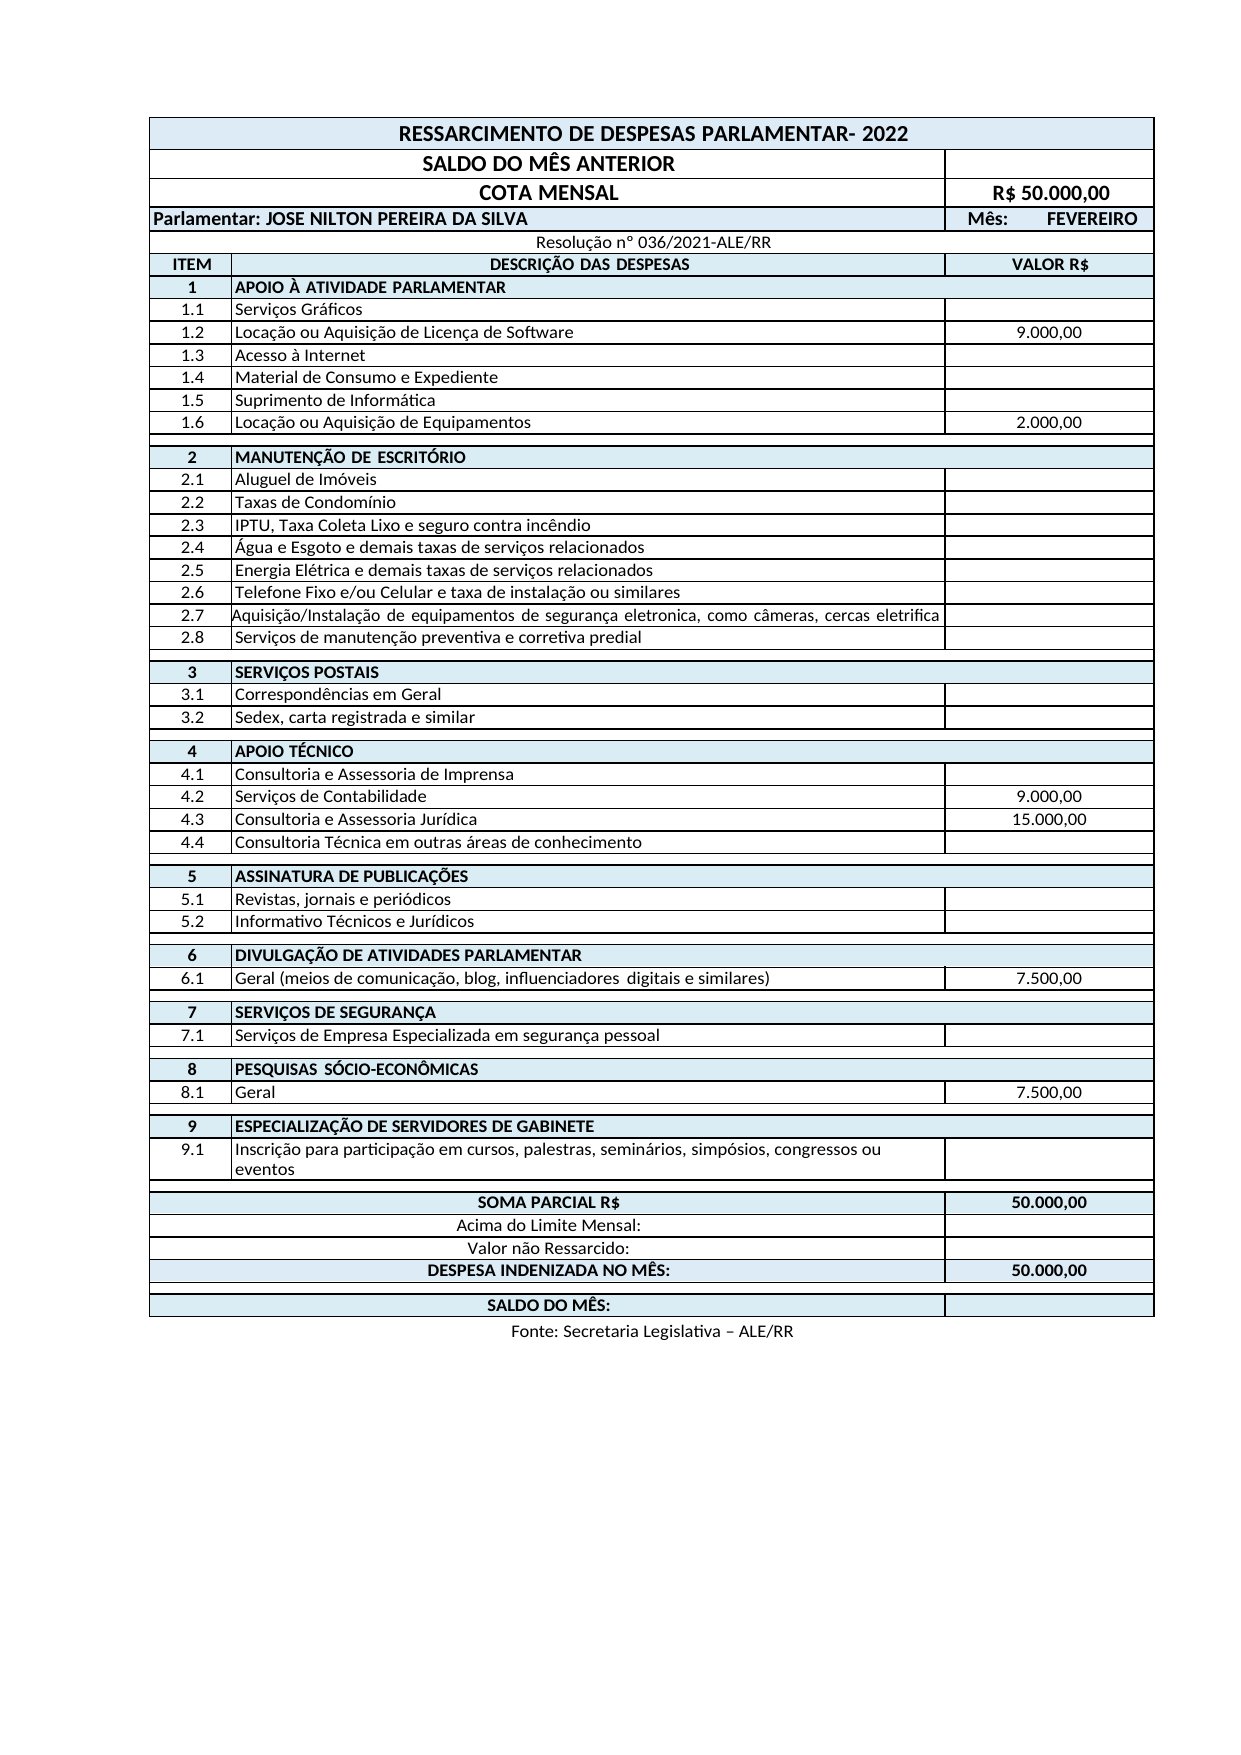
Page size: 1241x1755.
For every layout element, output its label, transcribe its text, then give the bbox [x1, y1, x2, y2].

table_cell 6.1 [150, 968, 231, 989]
table_cell [150, 1047, 1153, 1057]
table_cell 50.000,00 [946, 1193, 1153, 1213]
table_cell 2.3 [150, 515, 231, 535]
table_cell [150, 1181, 1153, 1191]
text Fonte: Secretaria Legislativa – ALE/RR [510, 1320, 794, 1342]
table_cell 2.4 [150, 537, 231, 558]
table_cell Serviços de Empresa Especializada em segurança pessoal [232, 1025, 944, 1046]
table_cell [150, 650, 1153, 660]
table_cell [946, 1025, 1153, 1046]
table_cell Energia Elétrica e demais taxas de serviços relacionados [232, 560, 944, 581]
table_cell PESQUISAS SÓCIO-ECONÔMICAS [232, 1059, 1153, 1080]
table_cell Locação ou Aquisição de Equipamentos [232, 412, 944, 433]
table_cell MANUTENÇÃO DE ESCRITÓRIO [232, 447, 1153, 468]
table_cell Consultoria e Assessoria de Imprensa [232, 764, 944, 785]
table_cell 9.1 [150, 1139, 231, 1179]
table_cell [946, 605, 1153, 626]
table_cell 2 [150, 447, 231, 468]
table_cell [150, 1104, 1153, 1114]
table_cell 9.000,00 [946, 322, 1153, 343]
table_cell Serviços de manutenção preventiva e corretiva predial [232, 627, 944, 648]
table_cell SOMA PARCIAL R$ [150, 1193, 944, 1213]
table_cell COTA MENSAL [150, 179, 944, 206]
table_cell [946, 299, 1153, 320]
table_cell [946, 684, 1153, 705]
table_cell 7.1 [150, 1025, 231, 1046]
table_cell Água e Esgoto e demais taxas de serviços relacionados [232, 537, 944, 558]
table_cell 2.7 [150, 605, 231, 626]
table_cell [946, 764, 1153, 785]
table_cell 8.1 [150, 1082, 231, 1103]
table_cell 1.3 [150, 345, 231, 366]
table_cell 9.000,00 [946, 786, 1153, 807]
table_cell Aquisição/Instalação de equipamentos de segurança eletronica, como câmeras, cercas eletrifica [232, 605, 944, 626]
table_cell [946, 390, 1153, 411]
table_cell [150, 730, 1153, 739]
table_cell 2.6 [150, 582, 231, 603]
table_cell 50.000,00 [946, 1260, 1153, 1281]
table_cell 3.1 [150, 684, 231, 705]
table_cell 4.3 [150, 809, 231, 830]
table_cell Taxas de Condomínio [232, 492, 944, 513]
table_cell DESCRIÇÃO DAS DESPESAS [232, 254, 944, 275]
table_cell [946, 515, 1153, 535]
table_cell APOIO TÉCNICO [232, 741, 1153, 762]
table_cell [946, 582, 1153, 603]
table_cell 3 [150, 662, 231, 683]
table_cell SERVIÇOS DE SEGURANÇA [232, 1002, 1153, 1023]
table_cell 7.500,00 [946, 968, 1153, 989]
table_cell 6 [150, 945, 231, 966]
table_cell SALDO DO MÊS ANTERIOR [150, 150, 944, 177]
table_cell R$ 50.000,00 [946, 179, 1153, 206]
table_cell Geral (meios de comunicação, blog, influenciadores digitais e similares) [232, 968, 944, 989]
table_cell Suprimento de Informática [232, 390, 944, 411]
table_cell 4.1 [150, 764, 231, 785]
table_cell 2.8 [150, 627, 231, 648]
table_cell [150, 435, 1153, 445]
table_cell Sedex, carta registrada e similar [232, 707, 944, 728]
table_cell 15.000,00 [946, 809, 1153, 830]
table_cell ESPECIALIZAÇÃO DE SERVIDORES DE GABINETE [232, 1116, 1153, 1137]
table_cell APOIO À ATIVIDADE PARLAMENTAR [232, 277, 1153, 298]
table_cell 4.2 [150, 786, 231, 807]
table_cell [946, 492, 1153, 513]
table_cell 5.2 [150, 911, 231, 932]
table_cell Consultoria Técnica em outras áreas de conhecimento [232, 832, 944, 853]
table_cell Parlamentar: JOSE NILTON PEREIRA DA SILVA [150, 208, 944, 230]
table_cell Locação ou Aquisição de Licença de Software [232, 322, 944, 343]
table_cell 7.500,00 [946, 1082, 1153, 1103]
table_cell 1.6 [150, 412, 231, 433]
table_cell [946, 707, 1153, 728]
table_cell 2.5 [150, 560, 231, 581]
table_cell Resolução nº 036/2021-ALE/RR [150, 232, 1153, 252]
table_cell 5 [150, 866, 231, 887]
table_cell ASSINATURA DE PUBLICAÇÕES [232, 866, 1153, 887]
table_cell [946, 832, 1153, 853]
table_cell VALOR R$ [946, 254, 1153, 275]
table_cell [946, 469, 1153, 490]
table_cell 1.4 [150, 367, 231, 388]
table_cell DESPESA INDENIZADA NO MÊS: [150, 1260, 944, 1281]
table_cell 1 [150, 277, 231, 298]
table_cell SALDO DO MÊS: [150, 1295, 944, 1316]
table_cell Revistas, jornais e periódicos [232, 888, 944, 909]
table_cell [946, 888, 1153, 909]
table_cell SERVIÇOS POSTAIS [232, 662, 1153, 683]
table_cell 2.000,00 [946, 412, 1153, 433]
table_cell 1.2 [150, 322, 231, 343]
table_cell 8 [150, 1059, 231, 1080]
table_cell Geral [232, 1082, 944, 1103]
table_cell Acima do Limite Mensal: [150, 1215, 944, 1236]
table_cell [946, 150, 1153, 177]
table_cell 9 [150, 1116, 231, 1137]
table_cell Serviços de Contabilidade [232, 786, 944, 807]
table_cell [946, 367, 1153, 388]
table_cell Valor não Ressarcido: [150, 1238, 944, 1259]
table_cell [150, 934, 1153, 944]
table_cell 4.4 [150, 832, 231, 853]
table_cell [150, 854, 1153, 864]
table_cell Inscrição para participação em cursos, palestras, seminários, simpósios, congressos ou eventos [232, 1139, 944, 1179]
table_cell [946, 1139, 1153, 1179]
table_cell [946, 560, 1153, 581]
table_cell 2.1 [150, 469, 231, 490]
table_cell [150, 991, 1153, 1001]
table_cell DIVULGAÇÃO DE ATIVIDADES PARLAMENTAR [232, 945, 1153, 966]
table_cell 5.1 [150, 888, 231, 909]
table_cell Serviços Gráficos [232, 299, 944, 320]
table_cell Acesso à Internet [232, 345, 944, 366]
table_cell 2.2 [150, 492, 231, 513]
table_cell Material de Consumo e Expediente [232, 367, 944, 388]
table_cell [946, 627, 1153, 648]
table_header RESSARCIMENTO DE DESPESAS PARLAMENTAR- 2022 [150, 118, 1153, 149]
table_cell [946, 537, 1153, 558]
table_cell [946, 911, 1153, 932]
table_cell Aluguel de Imóveis [232, 469, 944, 490]
table_cell [946, 345, 1153, 366]
table_cell 3.2 [150, 707, 231, 728]
table_cell [946, 1215, 1153, 1236]
table_cell [150, 1283, 1153, 1293]
table_cell [946, 1238, 1153, 1259]
table_cell Mês: FEVEREIRO [946, 208, 1153, 230]
table_cell 7 [150, 1002, 231, 1023]
table_cell ITEM [150, 254, 231, 275]
table_cell Consultoria e Assessoria Jurídica [232, 809, 944, 830]
table_cell 1.1 [150, 299, 231, 320]
table_cell Informativo Técnicos e Jurídicos [232, 911, 944, 932]
table_cell 1.5 [150, 390, 231, 411]
table_cell [946, 1295, 1153, 1316]
table_cell 4 [150, 741, 231, 762]
table_cell Correspondências em Geral [232, 684, 944, 705]
table_cell Telefone Fixo e/ou Celular e taxa de instalação ou similares [232, 582, 944, 603]
table_cell IPTU, Taxa Coleta Lixo e seguro contra incêndio [232, 515, 944, 535]
